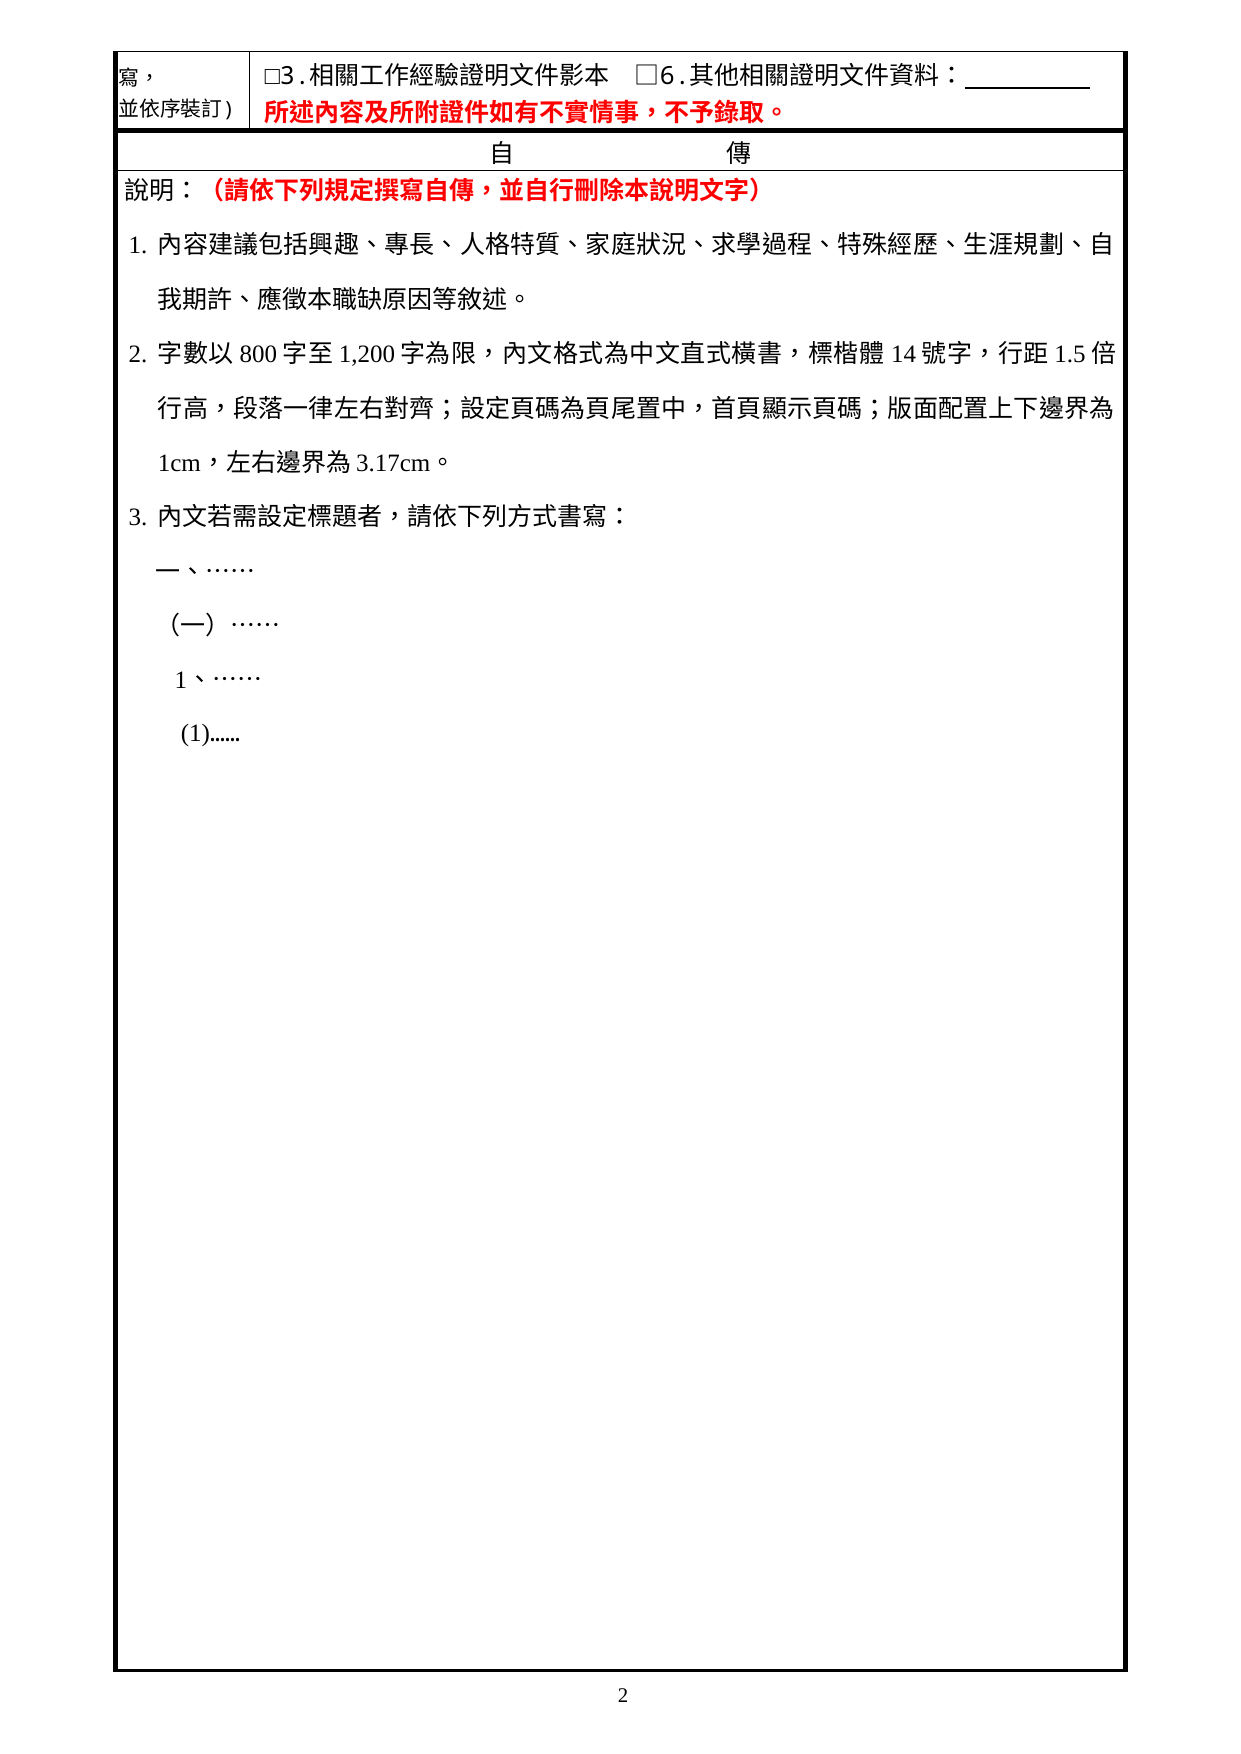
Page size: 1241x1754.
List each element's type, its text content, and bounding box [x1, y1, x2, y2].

table_cell 自 傳 [118, 133, 1123, 169]
table_cell □3.相關工作經驗證明文件影本 □6.其他相關證明文件資料： 所述內容及所附證件如有不實情事，不予錄取。 [250, 52, 1123, 128]
table_cell 寫， 並依序裝訂) [118, 52, 249, 128]
table_cell 說明：（請依下列規定撰寫自傳，並自行刪除本說明文字） 內容建議包括興趣、專長、人格特質、家庭狀況、求學過程、特殊經歷、生涯規劃、自我期許、應徵本職缺原因等敘述。 字數以800字至1,200字為限，內文格式為中文直式橫書，標楷體14號字，行距1.5倍行高，段落一律左右對齊；設定頁碼為頁尾置中，首頁顯示頁碼；版面配置上下邊界為1cm，左右邊界為3.17cm。 內文若需設定標題者，請依下列方式書寫： 一、…… （一）…… 1、…… (1)…… [118, 171, 1123, 1669]
